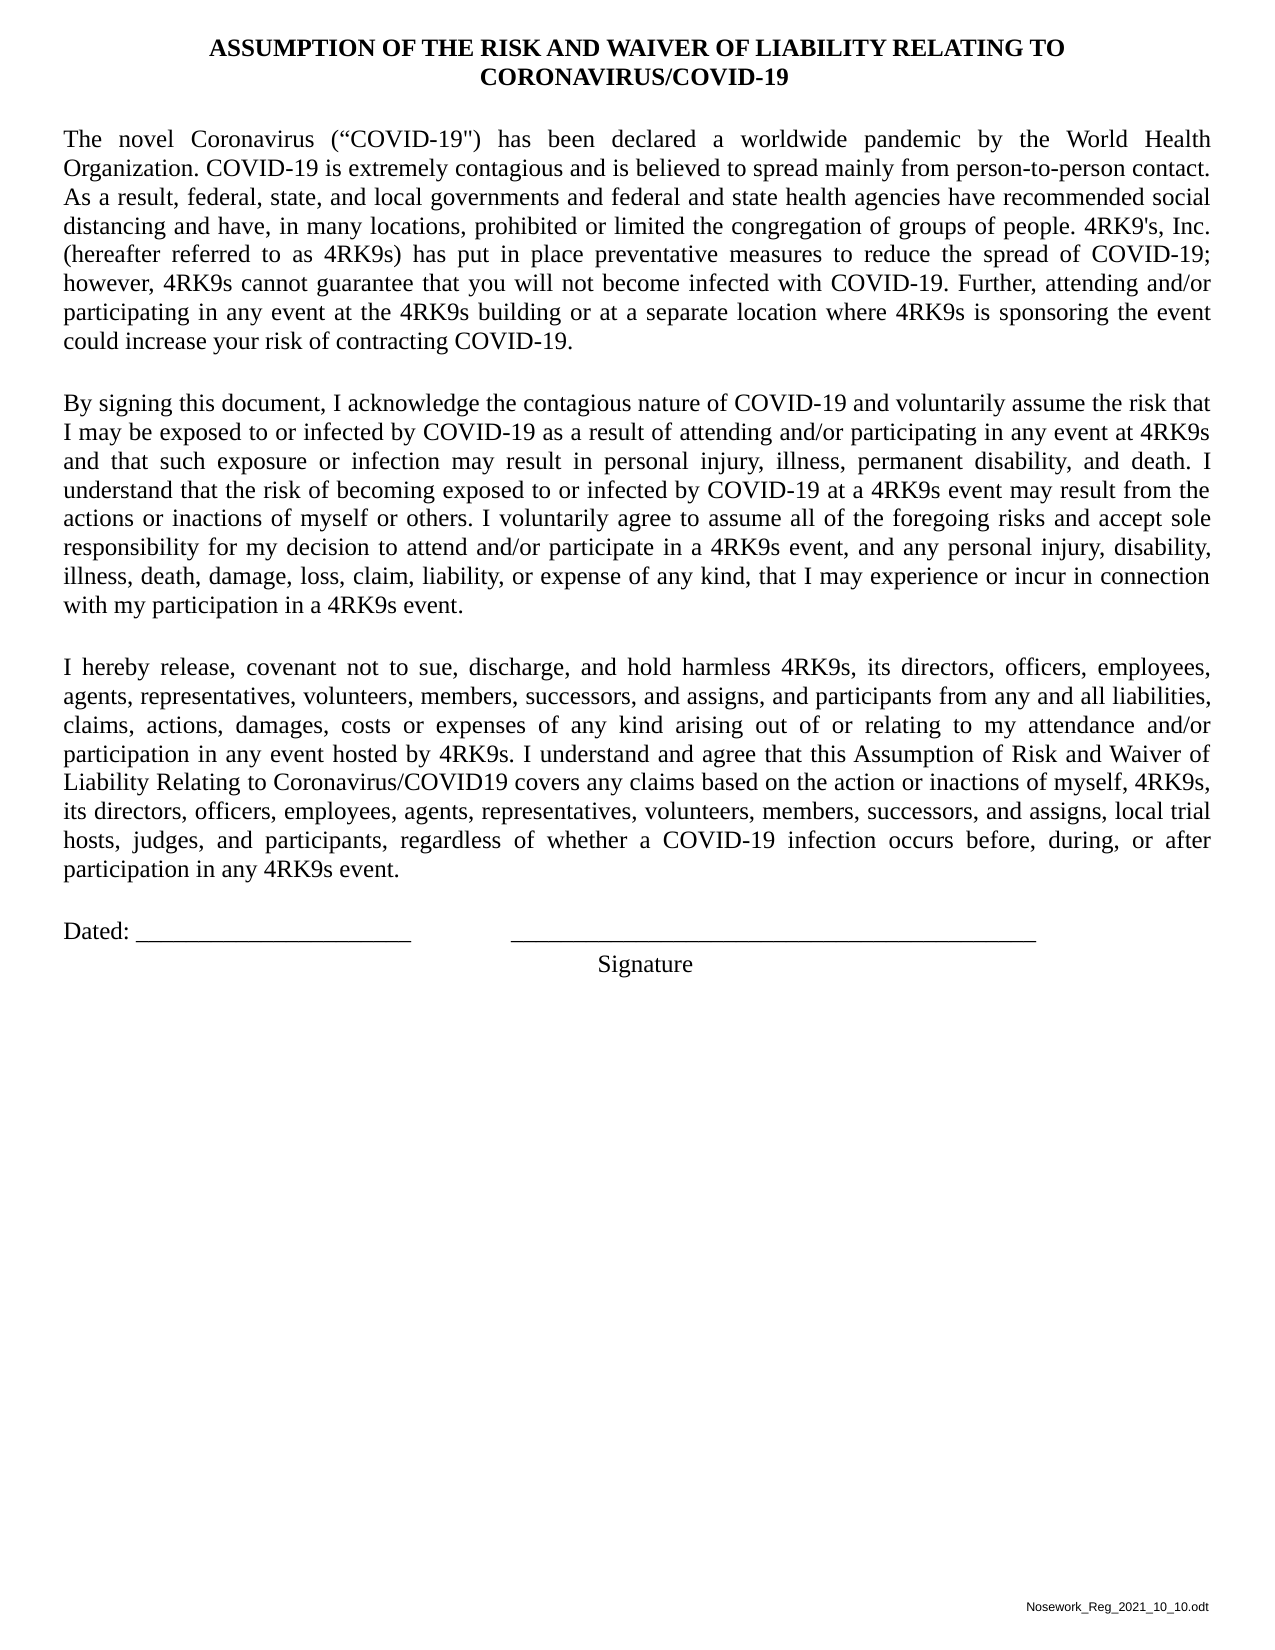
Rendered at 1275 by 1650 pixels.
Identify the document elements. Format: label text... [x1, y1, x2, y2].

text ASSUMPTION OF THE RISK AND WAIVER OF LIABILITY RELATING TO CORONAVIRUS/COVID-19 [117, 33, 1157, 91]
text By signing this document, I acknowledge the contagious nature of COVID-19 and voluntarily assume the risk that I may be exposed to or infected by COVID-19 as a result of attending and/or participating in any event at 4RK9s and that such exposure or infection may result in personal injury, illness, permanent disability, and death. I understand that the risk of becoming exposed to or infected by COVID-19 at a 4RK9s event may result from the actions or inactions of myself or others. I voluntarily agree to assume all of the foregoing risks and accept sole responsibility for my decision to attend and/or participate in a 4RK9s event, and any personal injury, disability, illness, death, damage, loss, claim, liability, or expense of any kind, that I may experience or incur in connection with my participation in a 4RK9s event. [63, 388, 1212, 618]
text The novel Coronavirus (“COVID-19") has been declared a worldwide pandemic by the World Health Organization. COVID-19 is extremely contagious and is believed to spread mainly from person-to-person contact. As a result, federal, state, and local governments and federal and state health agencies have recommended social distancing and have, in many locations, prohibited or limited the congregation of groups of people. 4RK9's, Inc. (hereafter referred to as 4RK9s) has put in place preventative measures to reduce the spread of COVID-19; however, 4RK9s cannot guarantee that you will not become infected with COVID-19. Further, attending and/or participating in any event at the 4RK9s building or at a separate location where 4RK9s is sponsoring the event could increase your risk of contracting COVID-19. [63, 124, 1212, 354]
text I hereby release, covenant not to sue, discharge, and hold harmless 4RK9s, its directors, officers, employees, agents, representatives, volunteers, members, successors, and assigns, and participants from any and all liabilities, claims, actions, damages, costs or expenses of any kind arising out of or relating to my attendance and/or participation in any event hosted by 4RK9s. I understand and agree that this Assumption of Risk and Waiver of Liability Relating to Coronavirus/COVID19 covers any claims based on the action or inactions of myself, 4RK9s, its directors, officers, employees, agents, representatives, volunteers, members, successors, and assigns, local trial hosts, judges, and participants, regardless of whether a COVID-19 infection occurs before, during, or after participation in any 4RK9s event. [63, 652, 1212, 882]
text Dated: ______________________ __________________________________________ [63, 916, 1208, 945]
text Signature [597, 949, 781, 978]
